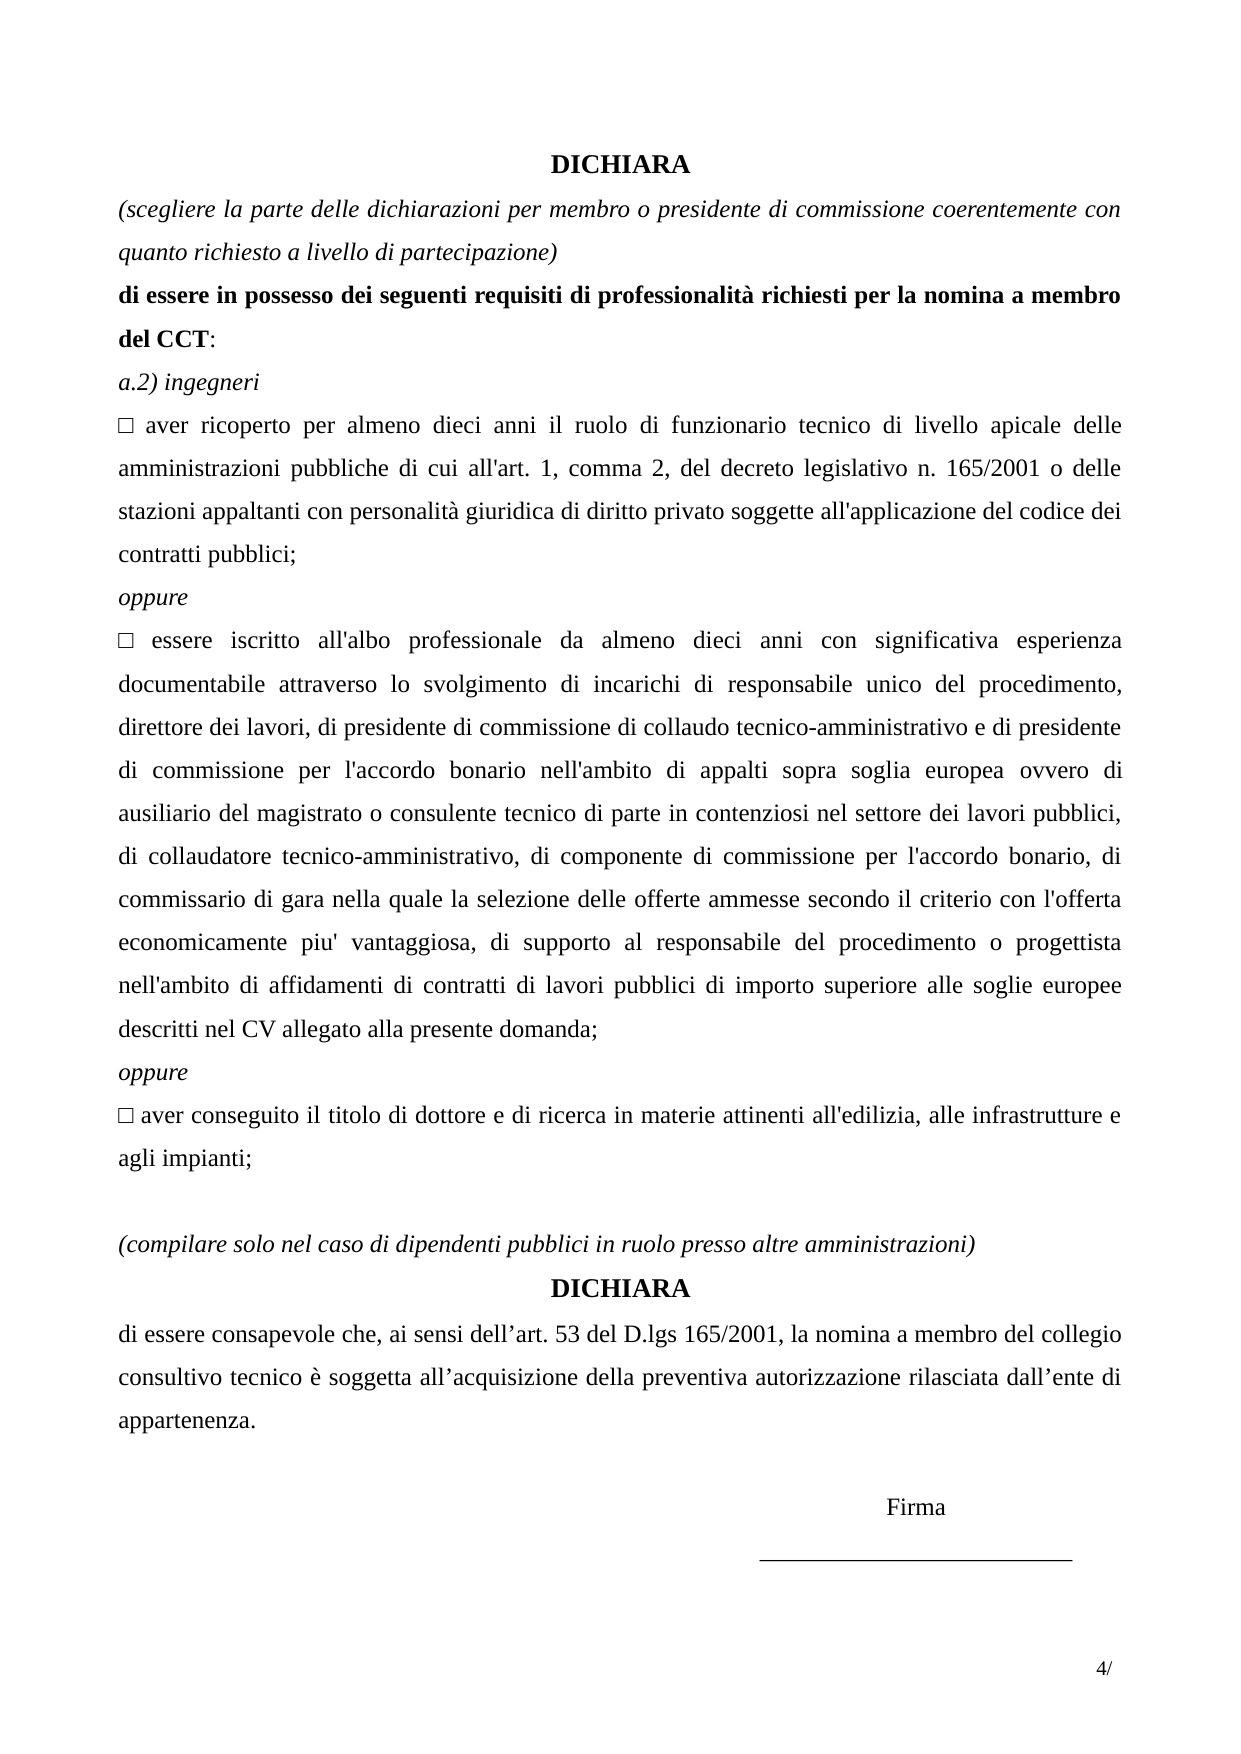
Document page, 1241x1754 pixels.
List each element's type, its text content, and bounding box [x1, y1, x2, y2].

text oppure [118, 1057, 1123, 1086]
text (compilare solo nel caso di dipendenti pubblici in ruolo presso altre amministrazioni) [118, 1229, 1123, 1258]
text □ essere iscritto all'albo professionale da almeno dieci anni con significativa esperienza documentabile attraverso lo svolgimento di incarichi di responsabile unico del procedimento, direttore dei lavori, di presidente di commissione di collaudo tecnico-amministrativo e di presidente di commissione per l'accordo bonario nell'ambito di appalti sopra soglia europea ovvero di ausiliario del magistrato o consulente tecnico di parte in contenziosi nel settore dei lavori pubblici, di collaudatore tecnico-amministrativo, di componente di commissione per l'accordo bonario, di commissario di gara nella quale la selezione delle offerte ammesse secondo il criterio con l'offerta economicamente piu' vantaggiosa, di supporto al responsabile del procedimento o progettista nell'ambito di affidamenti di contratti di lavori pubblici di importo superiore alle soglie europee descritti nel CV allegato alla presente domanda; [118, 626, 1123, 1042]
text □ aver conseguito il titolo di dottore e di ricerca in materie attinenti all'edilizia, alle infrastrutture e agli impianti; [118, 1100, 1123, 1172]
text Firma [709, 1492, 1123, 1520]
text (scegliere la parte delle dichiarazioni per membro o presidente di commissione coerentemente con quanto richiesto a livello di partecipazione) [118, 194, 1123, 266]
text oppure [118, 582, 1123, 611]
text Dichiara [118, 148, 1123, 179]
text di essere consapevole che, ai sensi dell’art. 53 del D.lgs 165/2001, la nomina a membro del collegio consultivo tecnico è soggetta all’acquisizione della preventiva autorizzazione rilasciata dall’ente di appartenenza. [118, 1319, 1123, 1434]
text dichiara [118, 1272, 1123, 1304]
text di essere in possesso dei seguenti requisiti di professionalità richiesti per la nomina a membro del CCT: [118, 281, 1123, 352]
text a.2) ingegneri [118, 367, 1123, 396]
text _________________________ [709, 1535, 1123, 1563]
text □ aver ricoperto per almeno dieci anni il ruolo di funzionario tecnico di livello apicale delle amministrazioni pubbliche di cui all'art. 1, comma 2, del decreto legislativo n. 165/2001 o delle stazioni appaltanti con personalità giuridica di diritto privato soggette all'applicazione del codice dei contratti pubblici; [118, 410, 1123, 568]
